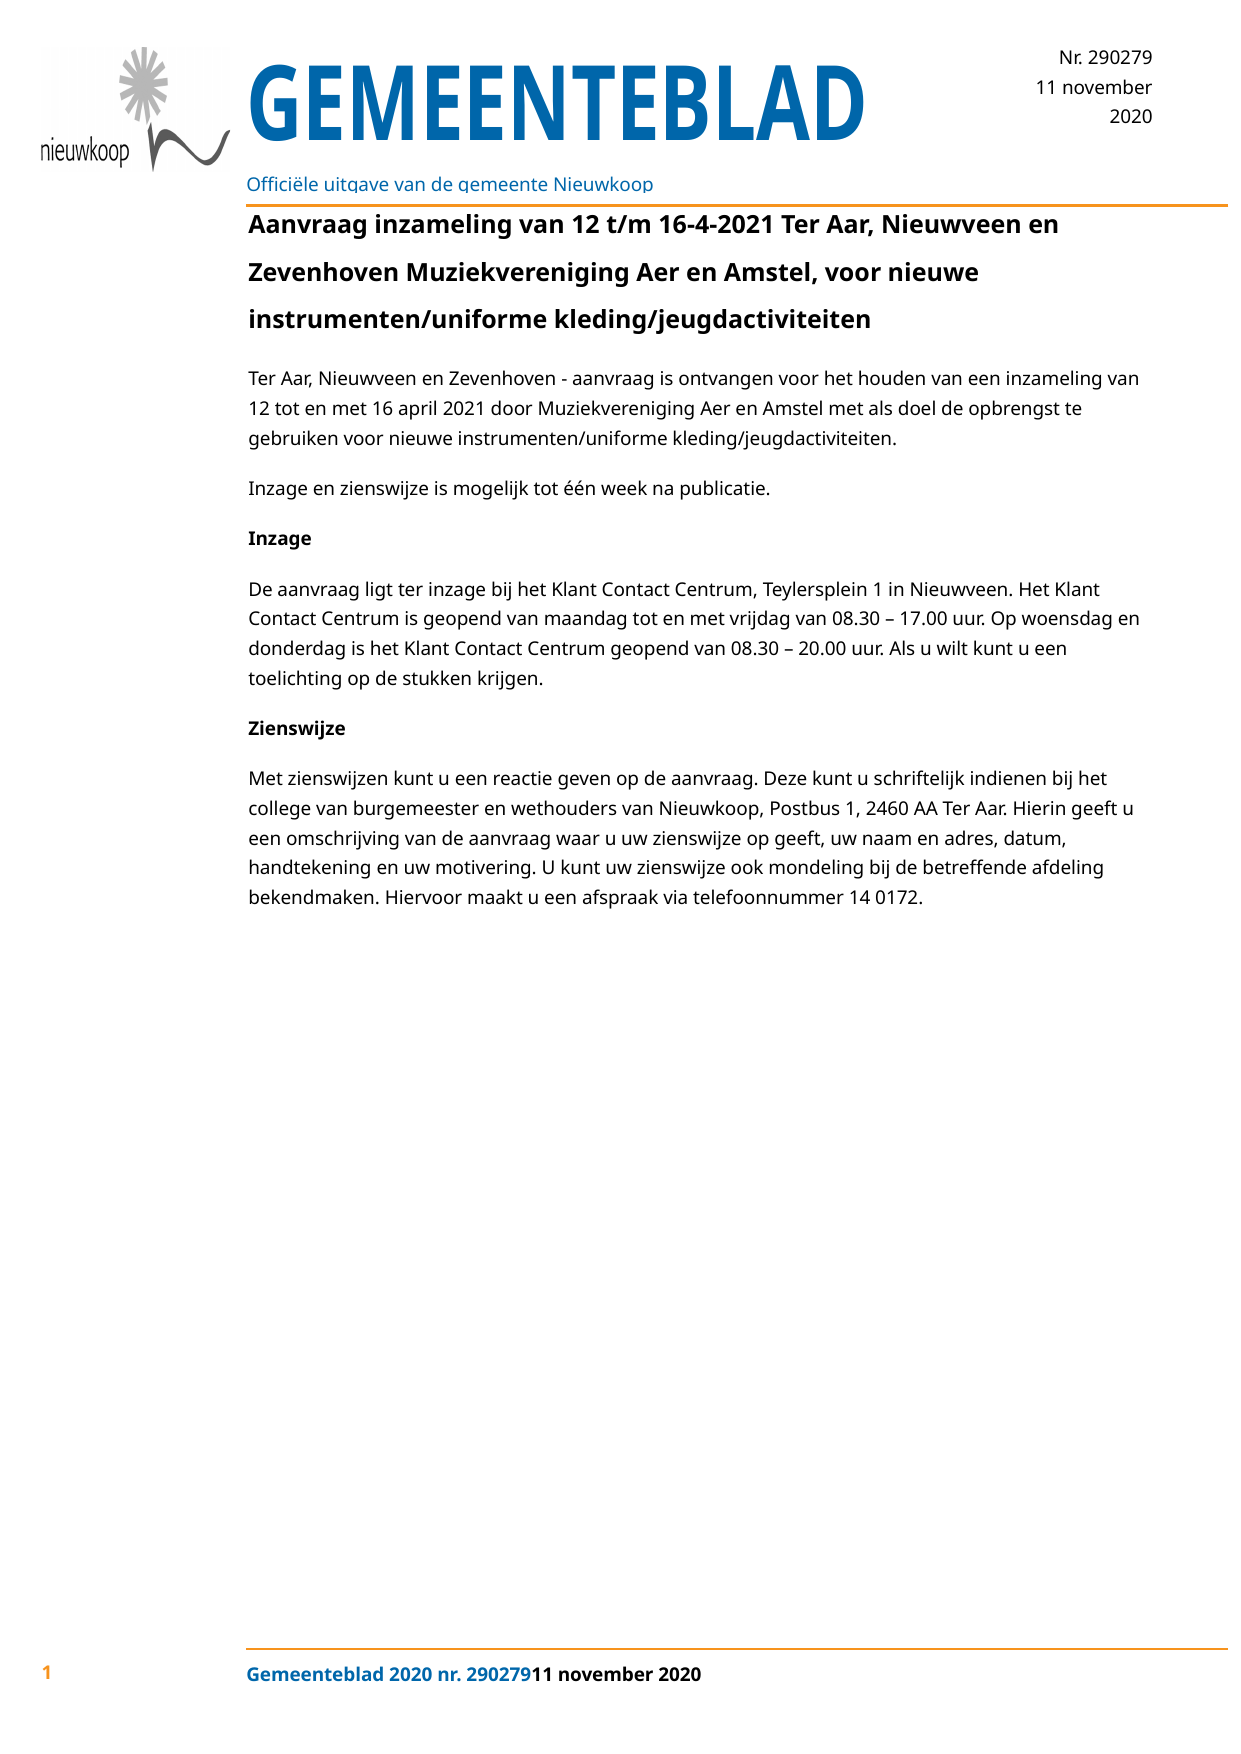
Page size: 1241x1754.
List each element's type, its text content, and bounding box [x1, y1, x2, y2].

text Aanvraag inzameling van 12 t/m 16-4-2021 Ter Aar, Nieuwveen en Zevenhoven Muziekvereniging Aer en Amstel, voor nieuwe instrumenten/uniforme kleding/jeugdactiviteiten [248, 207, 1152, 336]
text De aanvraag ligt ter inzage bij het Klant Contact Centrum, Teylersplein 1 in Nieuwveen. Het Klant Contact Centrum is geopend van maandag tot en met vrijdag van 08.30 – 17.00 uur. Op woensdag en donderdag is het Klant Contact Centrum geopend van 08.30 – 20.00 uur. Als u wilt kunt u een toelichting op de stukken krijgen. [248, 576, 1152, 690]
text Zienswijze [248, 715, 1152, 741]
text Met zienswijzen kunt u een reactie geven op de aanvraag. Deze kunt u schriftelijk indienen bij het college van burgemeester en wethouders van Nieuwkoop, Postbus 1, 2460 AA Ter Aar. Hierin geeft u een omschrijving van de aanvraag waar u uw zienswijze op geeft, uw naam en adres, datum, handtekening en uw motivering. U kunt uw zienswijze ook mondeling bij de betreffende afdeling bekendmaken. Hiervoor maakt u een afspraak via telefoonnummer 14 0172. [248, 766, 1152, 909]
text Inzage en zienswijze is mogelijk tot één week na publicatie. [248, 475, 1152, 501]
text Inzage [248, 526, 1152, 551]
picture [41, 47, 231, 172]
text Ter Aar, Nieuwveen en Zevenhoven - aanvraag is ontvangen voor het houden van een inzameling van 12 tot en met 16 april 2021 door Muziekvereniging Aer en Amstel met als doel de opbrengst te gebruiken voor nieuwe instrumenten/uniforme kleding/jeugdactiviteiten. [248, 366, 1152, 450]
